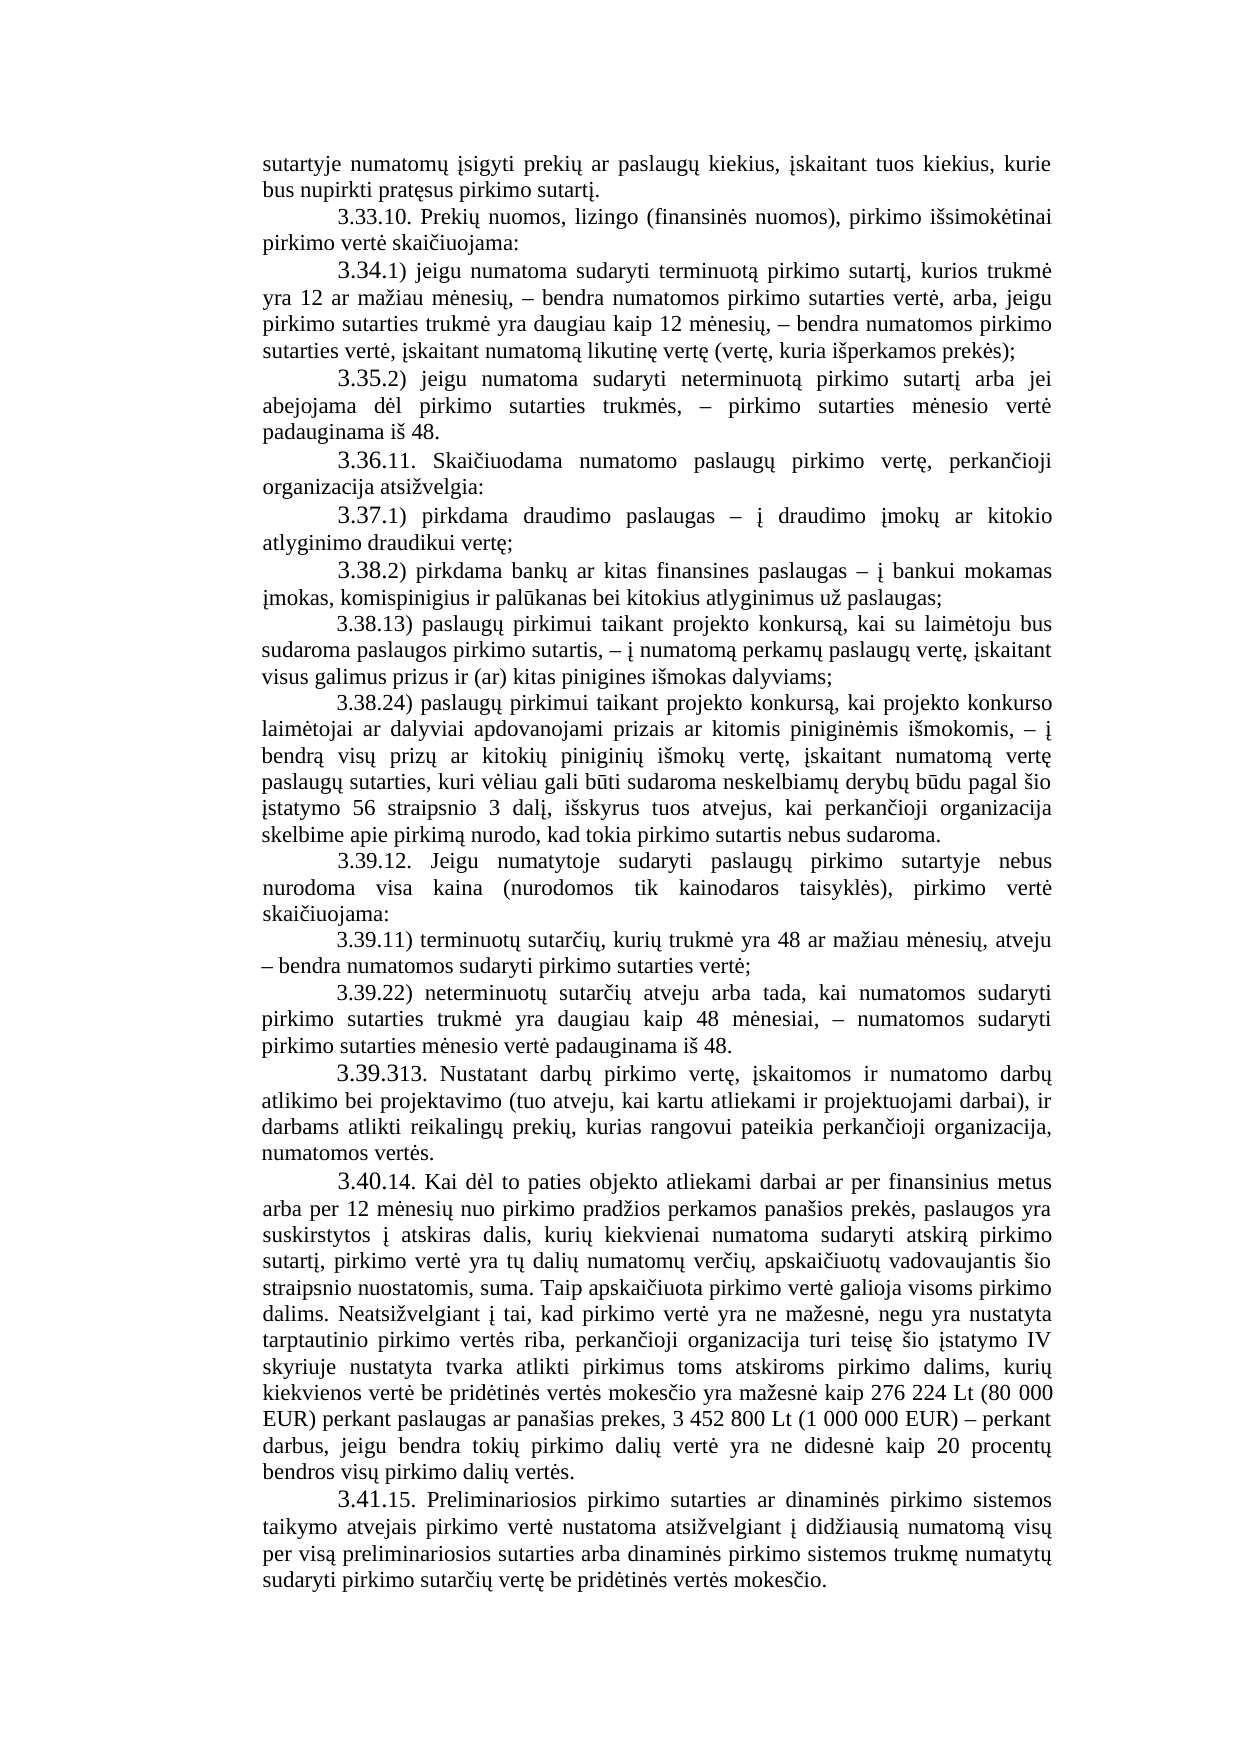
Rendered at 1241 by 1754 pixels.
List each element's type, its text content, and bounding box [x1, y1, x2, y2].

subtitle 12. Jeigu numatytoje sudaryti paslaugų pirkimo sutartyje nebus nurodoma visa kaina (nurodomos tik kainodaros taisyklės), pirkimo vertė skaičiuojama: [187, 847, 1053, 926]
subtitle 11. Skaičiuodama numatomo paslaugų pirkimo vertę, perkančioji organizacija atsižvelgia: [187, 445, 1053, 500]
subtitle sutartyje numatomų įsigyti prekių ar paslaugų kiekius, įskaitant tuos kiekius, kurie bus nupirkti pratęsus pirkimo sutartį. [187, 150, 1053, 203]
subtitle 13. Nustatant darbų pirkimo vertę, įskaitomos ir numatomo darbų atlikimo bei projektavimo (tuo atveju, kai kartu atliekami ir projektuojami darbai), ir darbams atlikti reikalingų prekių, kurias rangovui pateikia perkančioji organizacija, numatomos vertės. [187, 1058, 1053, 1166]
subtitle 2) neterminuotų sutarčių atveju arba tada, kai numatomos sudaryti pirkimo sutarties trukmė yra daugiau kaip 48 mėnesiai, – numatomos sudaryti pirkimo sutarties mėnesio vertė padauginama iš 48. [187, 979, 1053, 1058]
subtitle 2) pirkdama bankų ar kitas finansines paslaugas – į bankui mokamas įmokas, komispinigius ir palūkanas bei kitokius atlyginimus už paslaugas; [187, 555, 1053, 610]
subtitle 4) paslaugų pirkimui taikant projekto konkursą, kai projekto konkurso laimėtojai ar dalyviai apdovanojami prizais ar kitomis piniginėmis išmokomis, – į bendrą visų prizų ar kitokių piniginių išmokų vertę, įskaitant numatomą vertę paslaugų sutarties, kuri vėliau gali būti sudaroma neskelbiamų derybų būdu pagal šio įstatymo 56 straipsnio 3 dalį, išskyrus tuos atvejus, kai perkančioji organizacija skelbime apie pirkimą nurodo, kad tokia pirkimo sutartis nebus sudaroma. [187, 689, 1053, 847]
subtitle 3) paslaugų pirkimui taikant projekto konkursą, kai su laimėtoju bus sudaroma paslaugos pirkimo sutartis, – į numatomą perkamų paslaugų vertę, įskaitant visus galimus prizus ir (ar) kitas pinigines išmokas dalyviams; [187, 610, 1053, 689]
subtitle 15. Preliminariosios pirkimo sutarties ar dinaminės pirkimo sistemos taikymo atvejais pirkimo vertė nustatoma atsižvelgiant į didžiausią numatomą visų per visą preliminariosios sutarties arba dinaminės pirkimo sistemos trukmę numatytų sudaryti pirkimo sutarčių vertę be pridėtinės vertės mokesčio. [187, 1484, 1053, 1592]
subtitle 1) jeigu numatoma sudaryti terminuotą pirkimo sutartį, kurios trukmė yra 12 ar mažiau mėnesių, – bendra numatomos pirkimo sutarties vertė, arba, jeigu pirkimo sutarties trukmė yra daugiau kaip 12 mėnesių, – bendra numatomos pirkimo sutarties vertė, įskaitant numatomą likutinę vertę (vertę, kuria išperkamos prekės); [187, 255, 1053, 363]
subtitle 14. Kai dėl to paties objekto atliekami darbai ar per finansinius metus arba per 12 mėnesių nuo pirkimo pradžios perkamos panašios prekės, paslaugos yra suskirstytos į atskiras dalis, kurių kiekvienai numatoma sudaryti atskirą pirkimo sutartį, pirkimo vertė yra tų dalių numatomų verčių, apskaičiuotų vadovaujantis šio straipsnio nuostatomis, suma. Taip apskaičiuota pirkimo vertė galioja visoms pirkimo dalims. Neatsižvelgiant į tai, kad pirkimo vertė yra ne mažesnė, negu yra nustatyta tarptautinio pirkimo vertės riba, perkančioji organizacija turi teisę šio įstatymo IV skyriuje nustatyta tvarka atlikti pirkimus toms atskiroms pirkimo dalims, kurių kiekvienos vertė be pridėtinės vertės mokesčio yra mažesnė kaip 276 224 Lt (80 000 EUR) perkant paslaugas ar panašias prekes, 3 452 800 Lt (1 000 000 EUR) – perkant darbus, jeigu bendra tokių pirkimo dalių vertė yra ne didesnė kaip 20 procentų bendros visų pirkimo dalių vertės. [187, 1166, 1053, 1484]
subtitle 1) terminuotų sutarčių, kurių trukmė yra 48 ar mažiau mėnesių, atveju – bendra numatomos sudaryti pirkimo sutarties vertė; [187, 926, 1053, 979]
subtitle 1) pirkdama draudimo paslaugas – į draudimo įmokų ar kitokio atlyginimo draudikui vertę; [187, 500, 1053, 555]
subtitle 10. Prekių nuomos, lizingo (finansinės nuomos), pirkimo išsimokėtinai pirkimo vertė skaičiuojama: [187, 203, 1053, 255]
subtitle 2) jeigu numatoma sudaryti neterminuotą pirkimo sutartį arba jei abejojama dėl pirkimo sutarties trukmės, – pirkimo sutarties mėnesio vertė padauginama iš 48. [187, 363, 1053, 445]
